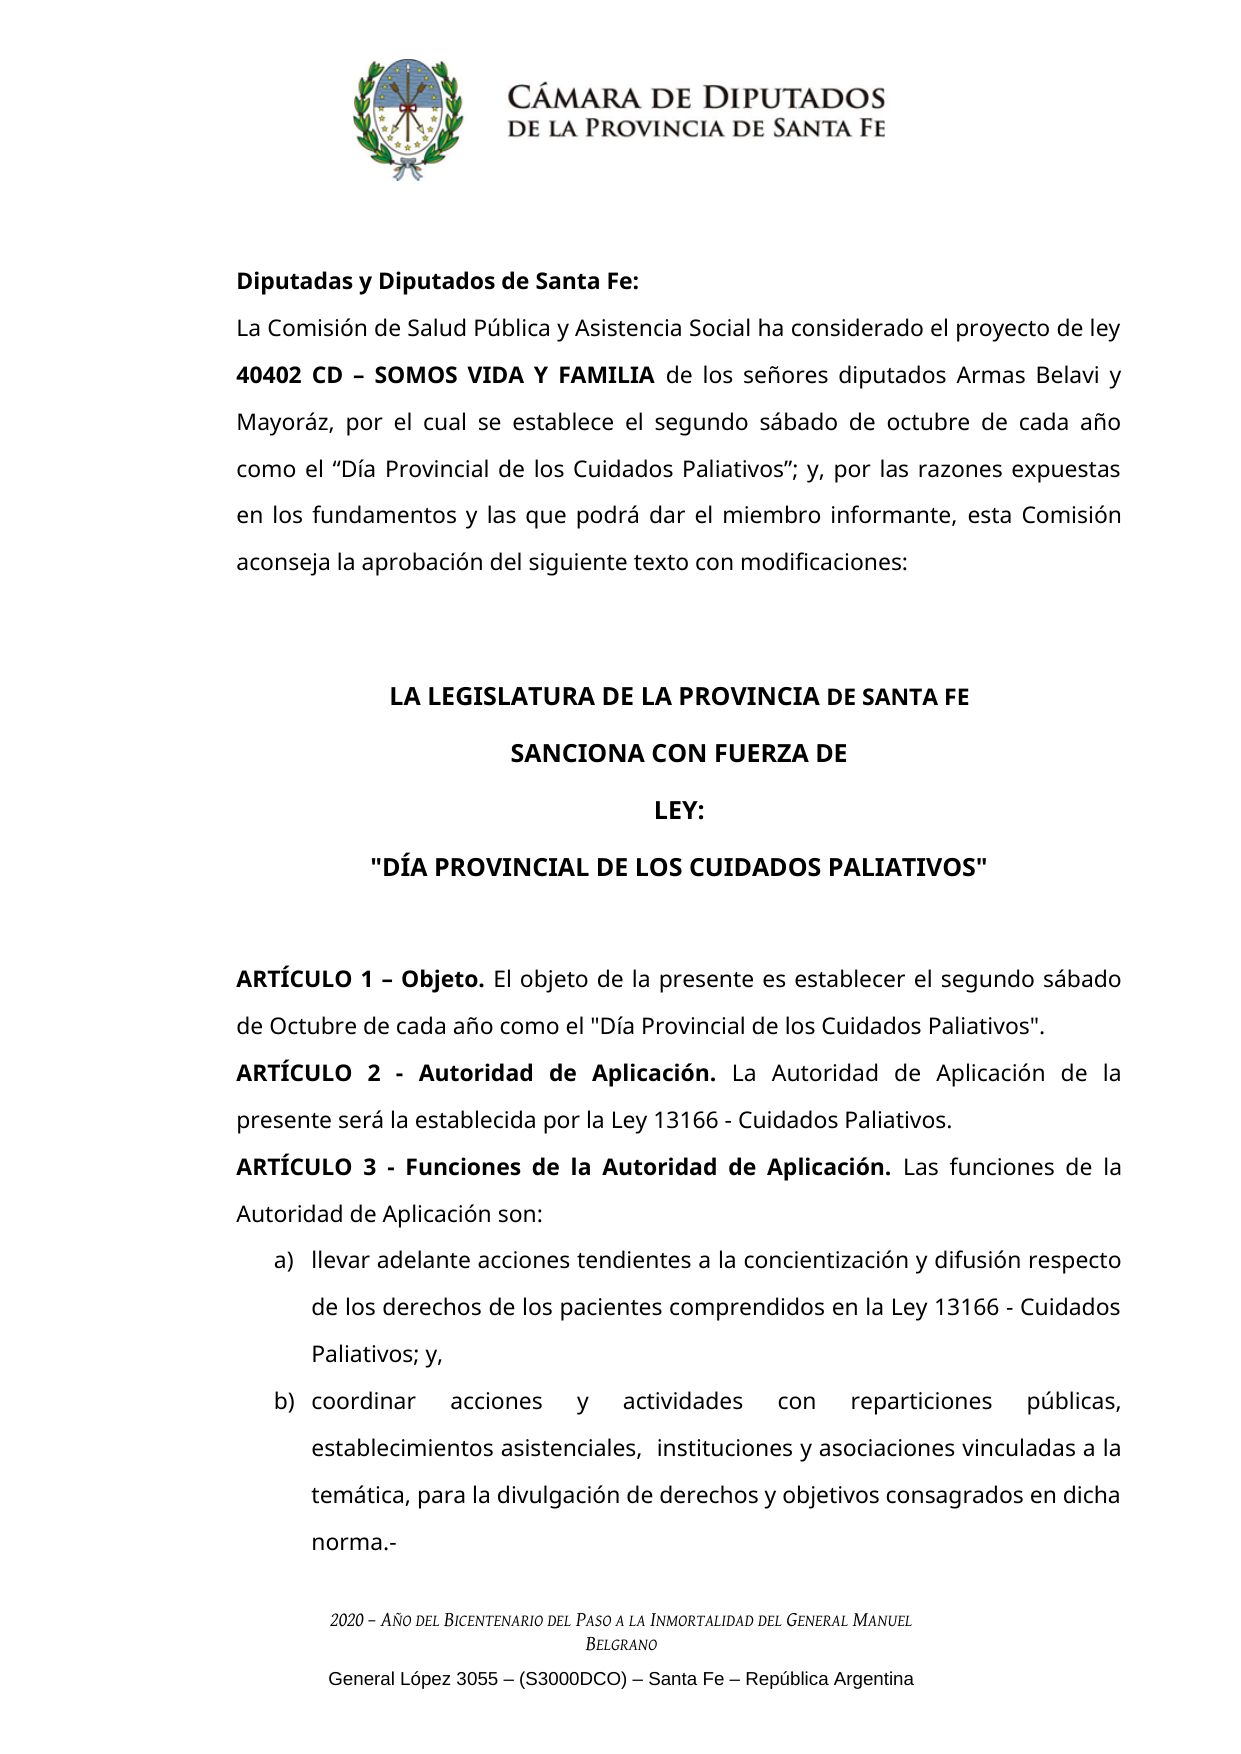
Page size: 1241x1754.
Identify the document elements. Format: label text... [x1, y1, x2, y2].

text LEY: [236, 792, 1122, 827]
text Diputadas y Diputados de Santa Fe: [236, 265, 1122, 296]
list coordinar acciones y actividades con reparticiones públicas, establecimientos asistenciales, instituciones y asociaciones vinculadas a la temática, para la divulgación de derechos y objetivos consagrados en dicha norma.- [274, 1385, 1122, 1557]
text ARTÍCULO 2 - Autoridad de Aplicación. La Autoridad de Aplicación de la presente será la establecida por la Ley 13166 - Cuidados Paliativos. [236, 1057, 1122, 1135]
text La Comisión de Salud Pública y Asistencia Social ha considerado el proyecto de ley 40402 CD – SOMOS VIDA Y FAMILIA de los señores diputados Armas Belavi y Mayoráz, por el cual se establece el segundo sábado de octubre de cada año como el “Día Provincial de los Cuidados Paliativos”; y, por las razones expuestas en los fundamentos y las que podrá dar el miembro informante, esta Comisión aconseja la aprobación del siguiente texto con modificaciones: [236, 312, 1122, 577]
text ARTÍCULO 3 - Funciones de la Autoridad de Aplicación. Las funciones de la Autoridad de Aplicación son: [236, 1151, 1122, 1229]
picture [353, 134, 885, 256]
list llevar adelante acciones tendientes a la concientización y difusión respecto de los derechos de los pacientes comprendidos en la Ley 13166 - Cuidados Paliativos; y, [274, 1244, 1122, 1369]
text "DÍA PROVINCIAL DE LOS CUIDADOS PALIATIVOS" [236, 849, 1122, 883]
text SANCIONA CON FUERZA DE [236, 736, 1122, 770]
text LA LEGISLATURA DE LA PROVINCIA DE SANTA FE [236, 679, 1122, 713]
text ARTÍCULO 1 – Objeto. El objeto de la presente es establecer el segundo sábado de Octubre de cada año como el "Día Provincial de los Cuidados Paliativos". [236, 963, 1122, 1041]
